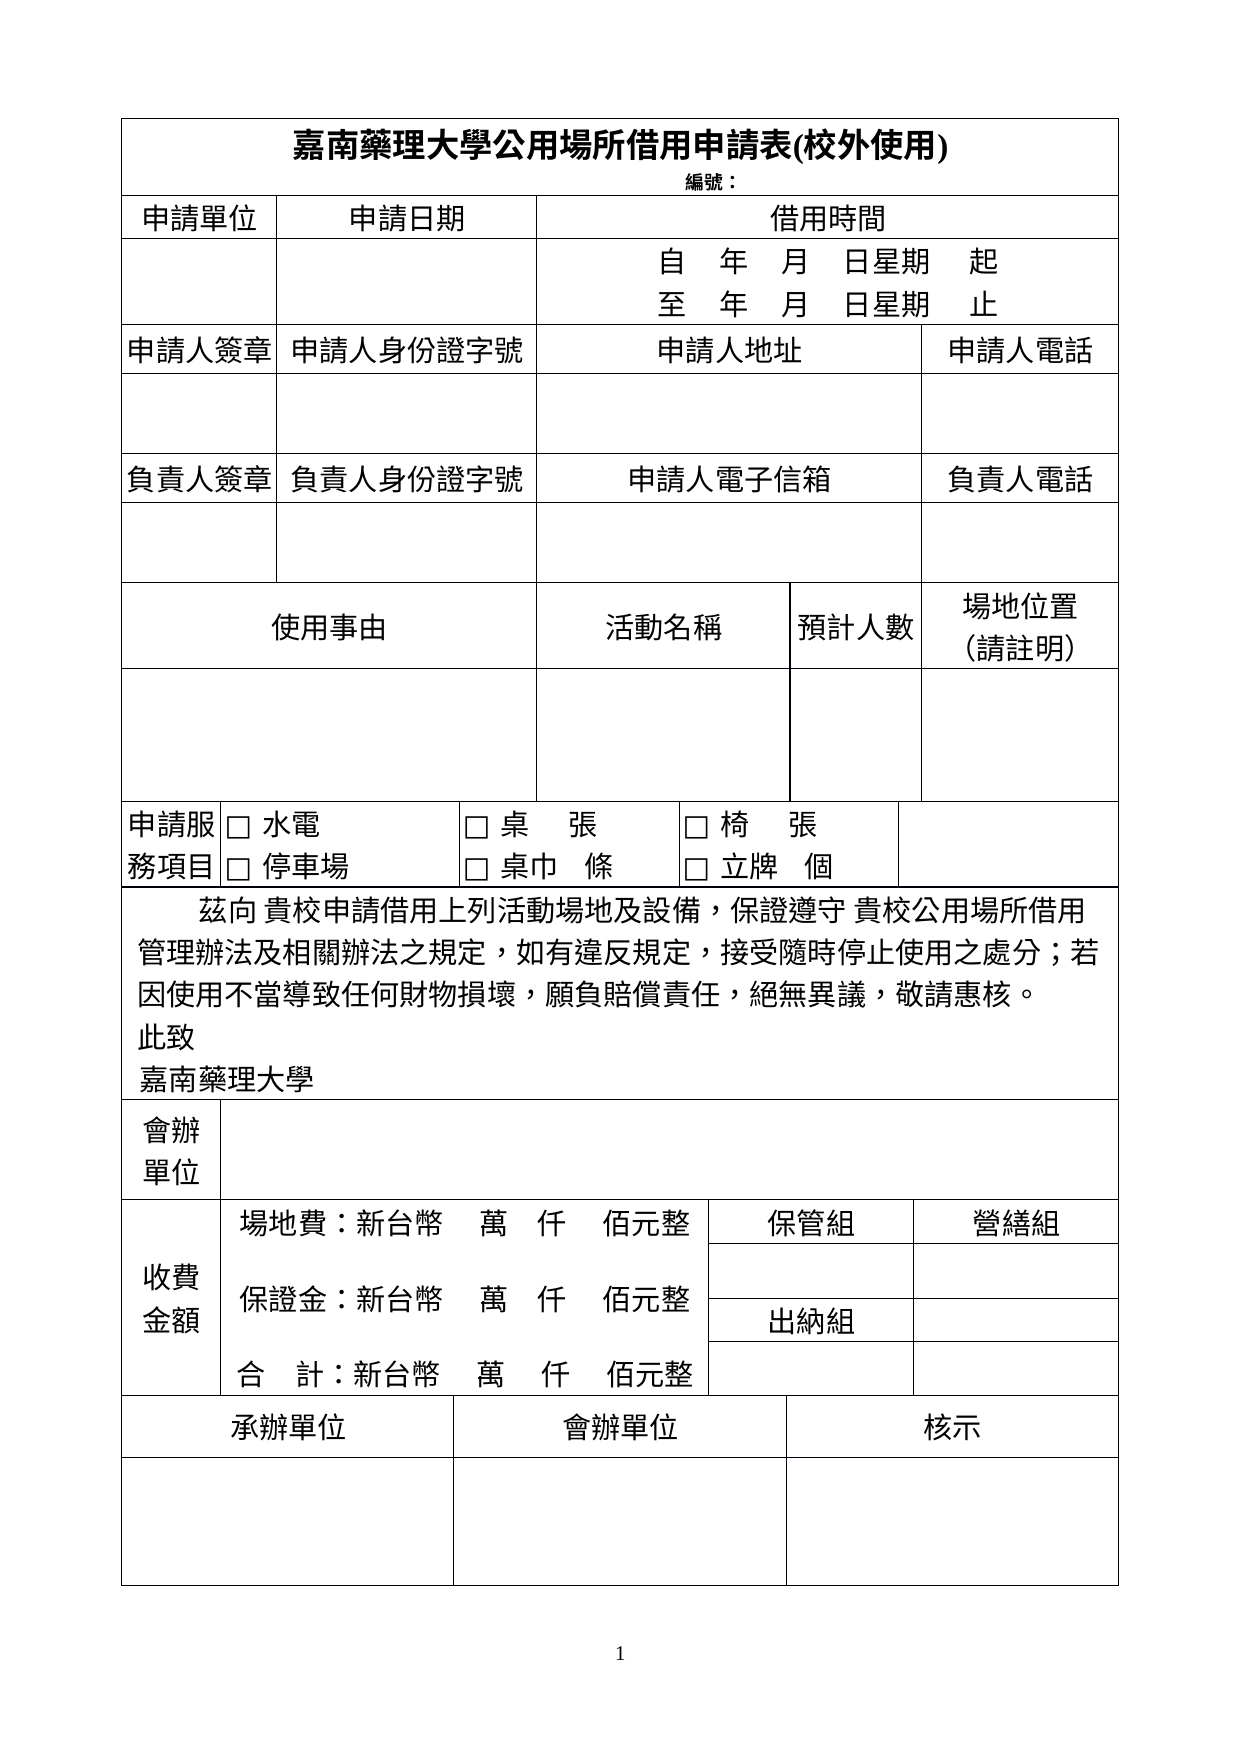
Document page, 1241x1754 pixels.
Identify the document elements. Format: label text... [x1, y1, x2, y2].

table_cell [277, 239, 536, 323]
table_cell 場地位置 （請註明） [922, 583, 1118, 668]
table_cell 預計人數 [791, 583, 921, 668]
table_cell [914, 1342, 1118, 1394]
table_cell [791, 669, 921, 801]
table_cell 申請人電話 [922, 325, 1118, 373]
table_cell [899, 802, 1118, 886]
table_cell 保管組 [709, 1200, 913, 1243]
table_cell 負責人身份證字號 [277, 454, 536, 502]
table_cell 借用時間 [537, 196, 1118, 238]
table_cell 承辦單位 [122, 1396, 453, 1457]
table_cell [787, 1458, 1118, 1585]
table_cell [221, 1100, 1118, 1199]
table_cell [914, 1244, 1118, 1298]
table_cell [277, 503, 536, 582]
table_cell [122, 669, 536, 801]
table_cell 申請人身份證字號 [277, 325, 536, 373]
table_cell [122, 239, 276, 323]
table_cell 使用事由 [122, 583, 536, 668]
table_cell [122, 503, 276, 582]
table_cell [537, 669, 789, 801]
table_cell 會辦單位 [454, 1396, 786, 1457]
table_cell [122, 1458, 453, 1585]
table_cell [709, 1342, 913, 1394]
table_cell 場地費：新台幣 萬 仟 佰元整 保證金：新台幣 萬 仟 佰元整 合 計：新台幣 萬 仟 佰元整 [221, 1200, 708, 1394]
table_cell 申請單位 [122, 196, 276, 238]
table_cell [922, 503, 1118, 582]
table_cell 申請日期 [277, 196, 536, 238]
table_cell 核示 [787, 1396, 1118, 1457]
table_cell [454, 1458, 786, 1585]
table_cell 申請人電子信箱 [537, 454, 921, 502]
table_cell [914, 1299, 1118, 1341]
table_cell 申請服務項目 [122, 802, 220, 886]
table_cell 椅 張 立牌 個 [680, 802, 898, 886]
table_cell [537, 374, 921, 453]
table_cell 茲向 貴校申請借用上列活動場地及設備，保證遵守 貴校公用場所借用管理辦法及相關辦法之規定，如有違反規定，接受隨時停止使用之處分；若因使用不當導致任何財物損壞，願負賠償責任，絕無異議，敬請惠核。 此致 嘉南藥理大學 [122, 888, 1118, 1099]
table_cell 申請人簽章 [122, 325, 276, 373]
table_cell [922, 669, 1118, 801]
table_cell [537, 503, 921, 582]
table_cell 負責人簽章 [122, 454, 276, 502]
table_cell [709, 1244, 913, 1298]
table_cell 營繕組 [914, 1200, 1118, 1243]
table_header 嘉南藥理大學公用場所借用申請表(校外使用) 編號： [122, 119, 1118, 194]
table_cell 水電 停車場 [221, 802, 459, 886]
table_cell 申請人地址 [537, 325, 921, 373]
table_cell 出納組 [709, 1299, 913, 1341]
table_cell 負責人電話 [922, 454, 1118, 502]
table_cell 自 年 月 日星期 起 至 年 月 日星期 止 [537, 239, 1118, 323]
table_cell 桌 張 桌巾 條 [460, 802, 679, 886]
table_cell 會辦 單位 [122, 1100, 220, 1199]
table_cell [922, 374, 1118, 453]
table_cell 收費 金額 [122, 1200, 220, 1394]
table_cell [277, 374, 536, 453]
table_cell 活動名稱 [537, 583, 789, 668]
table_cell [122, 374, 276, 453]
